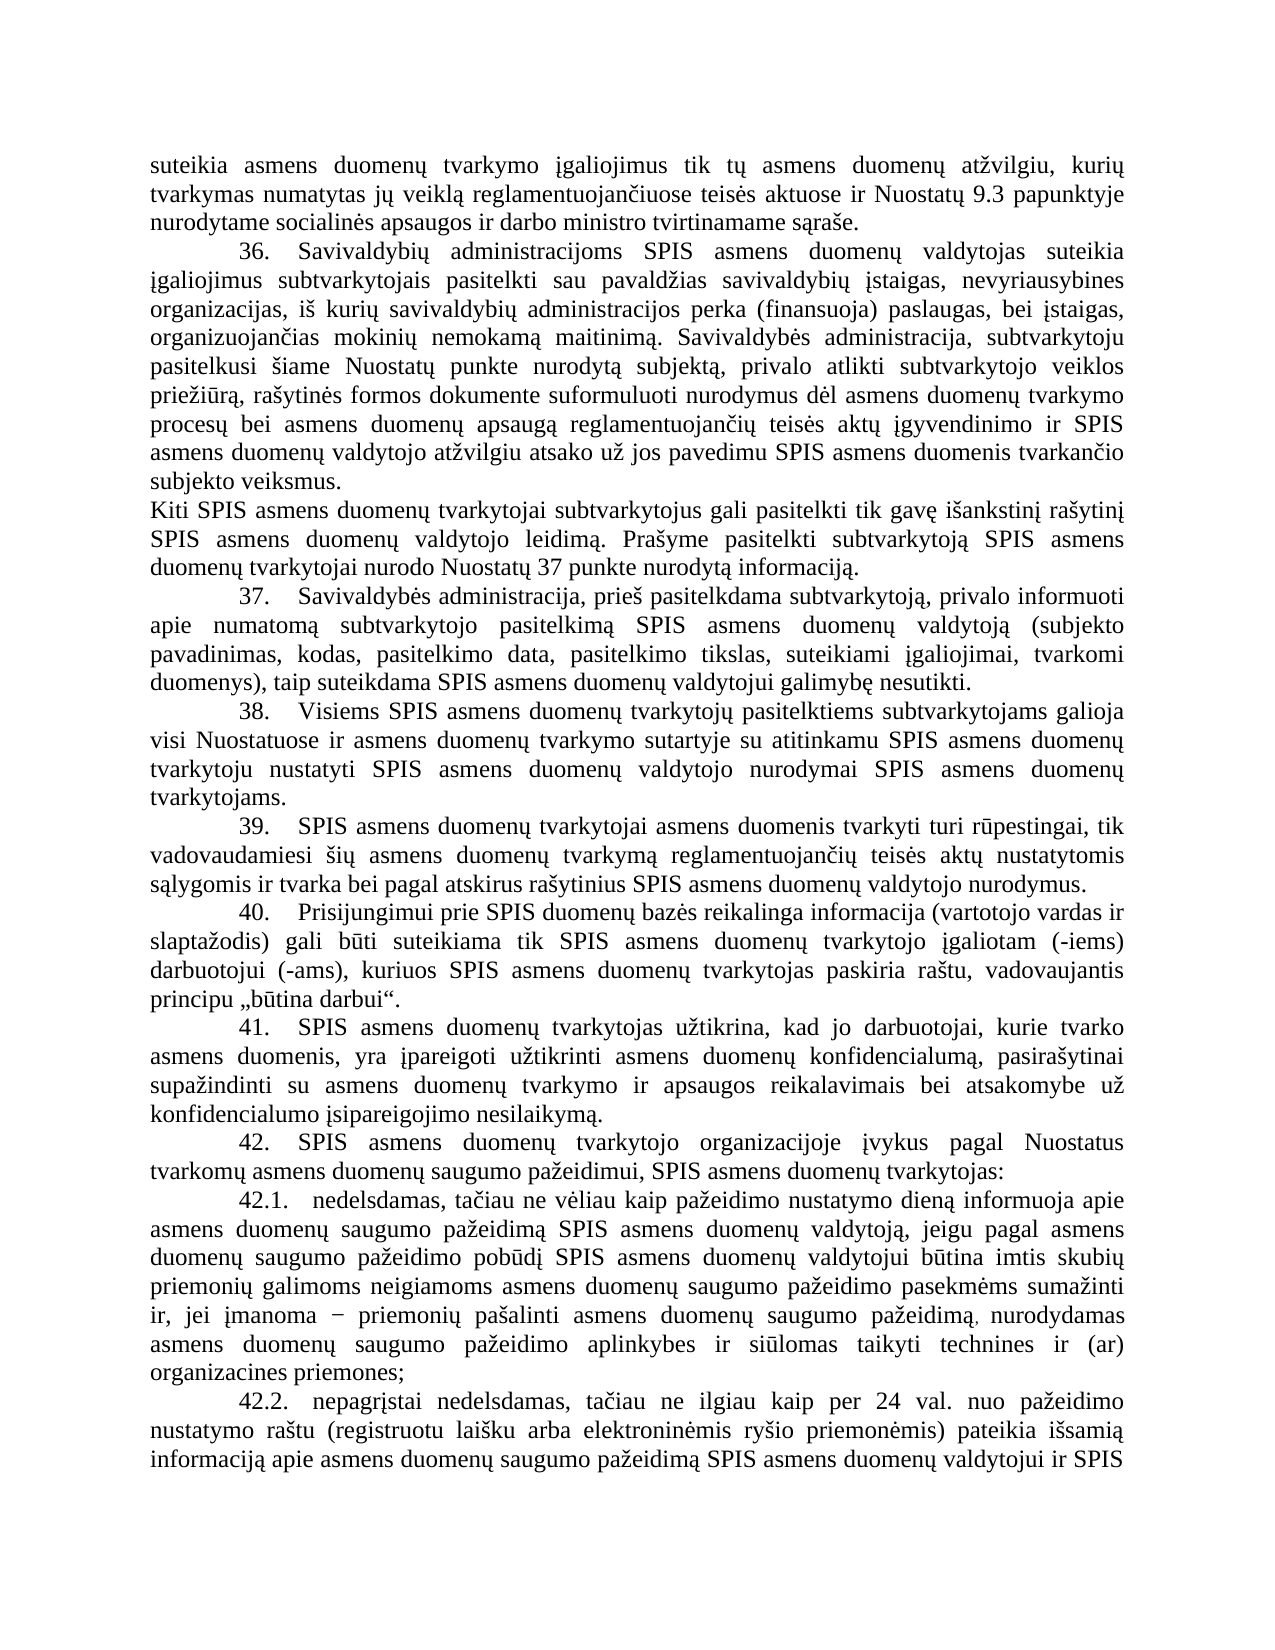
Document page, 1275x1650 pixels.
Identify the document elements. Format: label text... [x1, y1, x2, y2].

text 42. SPIS asmens duomenų tvarkytojo organizacijoje įvykus pagal Nuostatus tvarkomų asmens duomenų saugumo pažeidimui, SPIS asmens duomenų tvarkytojas: [150, 1127, 1125, 1185]
text 42.1. nedelsdamas, tačiau ne vėliau kaip pažeidimo nustatymo dieną informuoja apie asmens duomenų saugumo pažeidimą SPIS asmens duomenų valdytoją, jeigu pagal asmens duomenų saugumo pažeidimo pobūdį SPIS asmens duomenų valdytojui būtina imtis skubių priemonių galimoms neigiamoms asmens duomenų saugumo pažeidimo pasekmėms sumažinti ir, jei įmanoma − priemonių pašalinti asmens duomenų saugumo pažeidimą, nurodydamas asmens duomenų saugumo pažeidimo aplinkybes ir siūlomas taikyti technines ir (ar) organizacines priemones; [150, 1185, 1125, 1386]
text 41. SPIS asmens duomenų tvarkytojas užtikrina, kad jo darbuotojai, kurie tvarko asmens duomenis, yra įpareigoti užtikrinti asmens duomenų konfidencialumą, pasirašytinai supažindinti su asmens duomenų tvarkymo ir apsaugos reikalavimais bei atsakomybe už konfidencialumo įsipareigojimo nesilaikymą. [150, 1012, 1125, 1127]
text 40. Prisijungimui prie SPIS duomenų bazės reikalinga informacija (vartotojo vardas ir slaptažodis) gali būti suteikiama tik SPIS asmens duomenų tvarkytojo įgaliotam (-iems) darbuotojui (-ams), kuriuos SPIS asmens duomenų tvarkytojas paskiria raštu, vadovaujantis principu „būtina darbui“. [150, 897, 1125, 1012]
text Kiti SPIS asmens duomenų tvarkytojai subtvarkytojus gali pasitelkti tik gavę išankstinį rašytinį SPIS asmens duomenų valdytojo leidimą. Prašyme pasitelkti subtvarkytoją SPIS asmens duomenų tvarkytojai nurodo Nuostatų 37 punkte nurodytą informaciją. [150, 495, 1125, 581]
text suteikia asmens duomenų tvarkymo įgaliojimus tik tų asmens duomenų atžvilgiu, kurių tvarkymas numatytas jų veiklą reglamentuojančiuose teisės aktuose ir Nuostatų 9.3 papunktyje nurodytame socialinės apsaugos ir darbo ministro tvirtinamame sąraše. [150, 150, 1125, 236]
text 38. Visiems SPIS asmens duomenų tvarkytojų pasitelktiems subtvarkytojams galioja visi Nuostatuose ir asmens duomenų tvarkymo sutartyje su atitinkamu SPIS asmens duomenų tvarkytoju nustatyti SPIS asmens duomenų valdytojo nurodymai SPIS asmens duomenų tvarkytojams. [150, 696, 1125, 811]
text 36. Savivaldybių administracijoms SPIS asmens duomenų valdytojas suteikia įgaliojimus subtvarkytojais pasitelkti sau pavaldžias savivaldybių įstaigas, nevyriausybines organizacijas, iš kurių savivaldybių administracijos perka (finansuoja) paslaugas, bei įstaigas, organizuojančias mokinių nemokamą maitinimą. Savivaldybės administracija, subtvarkytoju pasitelkusi šiame Nuostatų punkte nurodytą subjektą, privalo atlikti subtvarkytojo veiklos priežiūrą, rašytinės formos dokumente suformuluoti nurodymus dėl asmens duomenų tvarkymo procesų bei asmens duomenų apsaugą reglamentuojančių teisės aktų įgyvendinimo ir SPIS asmens duomenų valdytojo atžvilgiu atsako už jos pavedimu SPIS asmens duomenis tvarkančio subjekto veiksmus. [150, 236, 1125, 495]
text 39. SPIS asmens duomenų tvarkytojai asmens duomenis tvarkyti turi rūpestingai, tik vadovaudamiesi šių asmens duomenų tvarkymą reglamentuojančių teisės aktų nustatytomis sąlygomis ir tvarka bei pagal atskirus rašytinius SPIS asmens duomenų valdytojo nurodymus. [150, 811, 1125, 897]
text 37. Savivaldybės administracija, prieš pasitelkdama subtvarkytoją, privalo informuoti apie numatomą subtvarkytojo pasitelkimą SPIS asmens duomenų valdytoją (subjekto pavadinimas, kodas, pasitelkimo data, pasitelkimo tikslas, suteikiami įgaliojimai, tvarkomi duomenys), taip suteikdama SPIS asmens duomenų valdytojui galimybę nesutikti. [150, 581, 1125, 696]
text 42.2. nepagrįstai nedelsdamas, tačiau ne ilgiau kaip per 24 val. nuo pažeidimo nustatymo raštu (registruotu laišku arba elektroninėmis ryšio priemonėmis) pateikia išsamią informaciją apie asmens duomenų saugumo pažeidimą SPIS asmens duomenų valdytojui ir SPIS [150, 1386, 1125, 1472]
